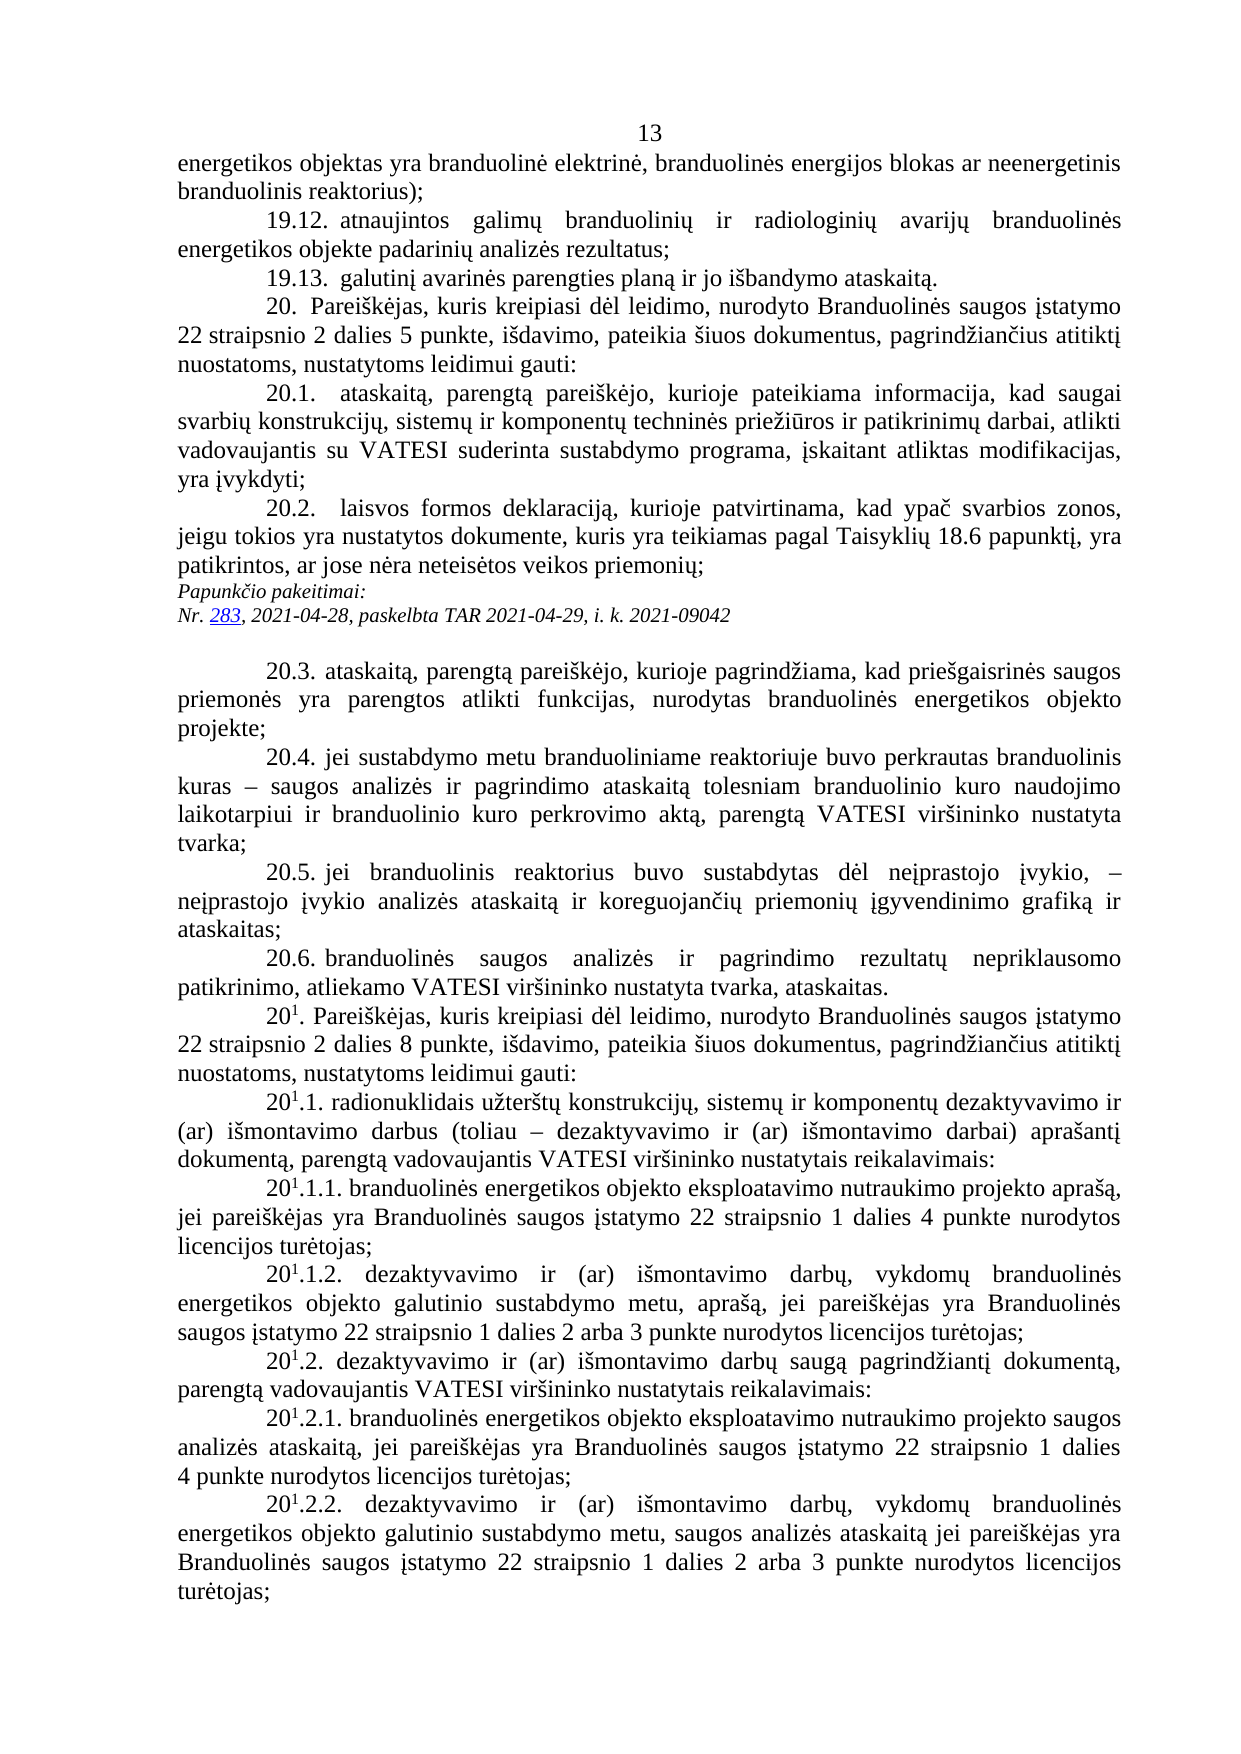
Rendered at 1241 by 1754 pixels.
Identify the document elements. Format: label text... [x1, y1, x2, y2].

text 201.1. radionuklidais užterštų konstrukcijų, sistemų ir komponentų dezaktyvavimo ir (ar) išmontavimo darbus (toliau – dezaktyvavimo ir (ar) išmontavimo darbai) aprašantį dokumentą, parengtą vadovaujantis VATESI viršininko nustatytais reikalavimais: [177, 1087, 1122, 1173]
text 19.13. galutinį avarinės parengties planą ir jo išbandymo ataskaitą. [266, 263, 1122, 291]
text 20.1. ataskaitą, parengtą pareiškėjo, kurioje pateikiama informacija, kad saugai svarbių konstrukcijų, sistemų ir komponentų techninės priežiūros ir patikrinimų darbai, atlikti vadovaujantis su VATESI suderinta sustabdymo programa, įskaitant atliktas modifikacijas, yra įvykdyti; [177, 378, 1122, 493]
text 201.1.2. dezaktyvavimo ir (ar) išmontavimo darbų, vykdomų branduolinės energetikos objekto galutinio sustabdymo metu, aprašą, jei pareiškėjas yra Branduolinės saugos įstatymo 22 straipsnio 1 dalies 2 arba 3 punkte nurodytos licencijos turėtojas; [177, 1259, 1122, 1346]
text 201.2. dezaktyvavimo ir (ar) išmontavimo darbų saugą pagrindžiantį dokumentą, parengtą vadovaujantis VATESI viršininko nustatytais reikalavimais: [177, 1346, 1122, 1403]
text 201.2.1. branduolinės energetikos objekto eksploatavimo nutraukimo projekto saugos analizės ataskaitą, jei pareiškėjas yra Branduolinės saugos įstatymo 22 straipsnio 1 dalies 4 punkte nurodytos licencijos turėtojas; [177, 1403, 1122, 1489]
text Papunkčio pakeitimai: [177, 579, 1122, 603]
text energetikos objektas yra branduolinė elektrinė, branduolinės energijos blokas ar neenergetinis branduolinis reaktorius); [177, 148, 1122, 205]
text 20.5. jei branduolinis reaktorius buvo sustabdytas dėl neįprastojo įvykio, – neįprastojo įvykio analizės ataskaitą ir koreguojančių priemonių įgyvendinimo grafiką ir ataskaitas; [177, 857, 1122, 943]
text 20.4. jei sustabdymo metu branduoliniame reaktoriuje buvo perkrautas branduolinis kuras – saugos analizės ir pagrindimo ataskaitą tolesniam branduolinio kuro naudojimo laikotarpiui ir branduolinio kuro perkrovimo aktą, parengtą VATESI viršininko nustatyta tvarka; [177, 742, 1122, 857]
text Nr. 283, 2021-04-28, paskelbta TAR 2021-04-29, i. k. 2021-09042 [177, 603, 1122, 627]
text 20.2. laisvos formos deklaraciją, kurioje patvirtinama, kad ypač svarbios zonos, jeigu tokios yra nustatytos dokumente, kuris yra teikiamas pagal Taisyklių 18.6 papunktį, yra patikrintos, ar jose nėra neteisėtos veikos priemonių; [177, 493, 1122, 579]
text 20. Pareiškėjas, kuris kreipiasi dėl leidimo, nurodyto Branduolinės saugos įstatymo 22 straipsnio 2 dalies 5 punkte, išdavimo, pateikia šiuos dokumentus, pagrindžiančius atitiktį nuostatoms, nustatytoms leidimui gauti: [177, 291, 1122, 378]
text 19.12. atnaujintos galimų branduolinių ir radiologinių avarijų branduolinės energetikos objekte padarinių analizės rezultatus; [177, 205, 1122, 263]
text 20.3. ataskaitą, parengtą pareiškėjo, kurioje pagrindžiama, kad priešgaisrinės saugos priemonės yra parengtos atlikti funkcijas, nurodytas branduolinės energetikos objekto projekte; [177, 656, 1122, 742]
text 20.6. branduolinės saugos analizės ir pagrindimo rezultatų nepriklausomo patikrinimo, atliekamo VATESI viršininko nustatyta tvarka, ataskaitas. [177, 943, 1122, 1001]
text 201.1.1. branduolinės energetikos objekto eksploatavimo nutraukimo projekto aprašą, jei pareiškėjas yra Branduolinės saugos įstatymo 22 straipsnio 1 dalies 4 punkte nurodytos licencijos turėtojas; [177, 1173, 1122, 1259]
text 201. Pareiškėjas, kuris kreipiasi dėl leidimo, nurodyto Branduolinės saugos įstatymo 22 straipsnio 2 dalies 8 punkte, išdavimo, pateikia šiuos dokumentus, pagrindžiančius atitiktį nuostatoms, nustatytoms leidimui gauti: [177, 1001, 1122, 1087]
text 201.2.2. dezaktyvavimo ir (ar) išmontavimo darbų, vykdomų branduolinės energetikos objekto galutinio sustabdymo metu, saugos analizės ataskaitą jei pareiškėjas yra Branduolinės saugos įstatymo 22 straipsnio 1 dalies 2 arba 3 punkte nurodytos licencijos turėtojas; [177, 1489, 1122, 1604]
